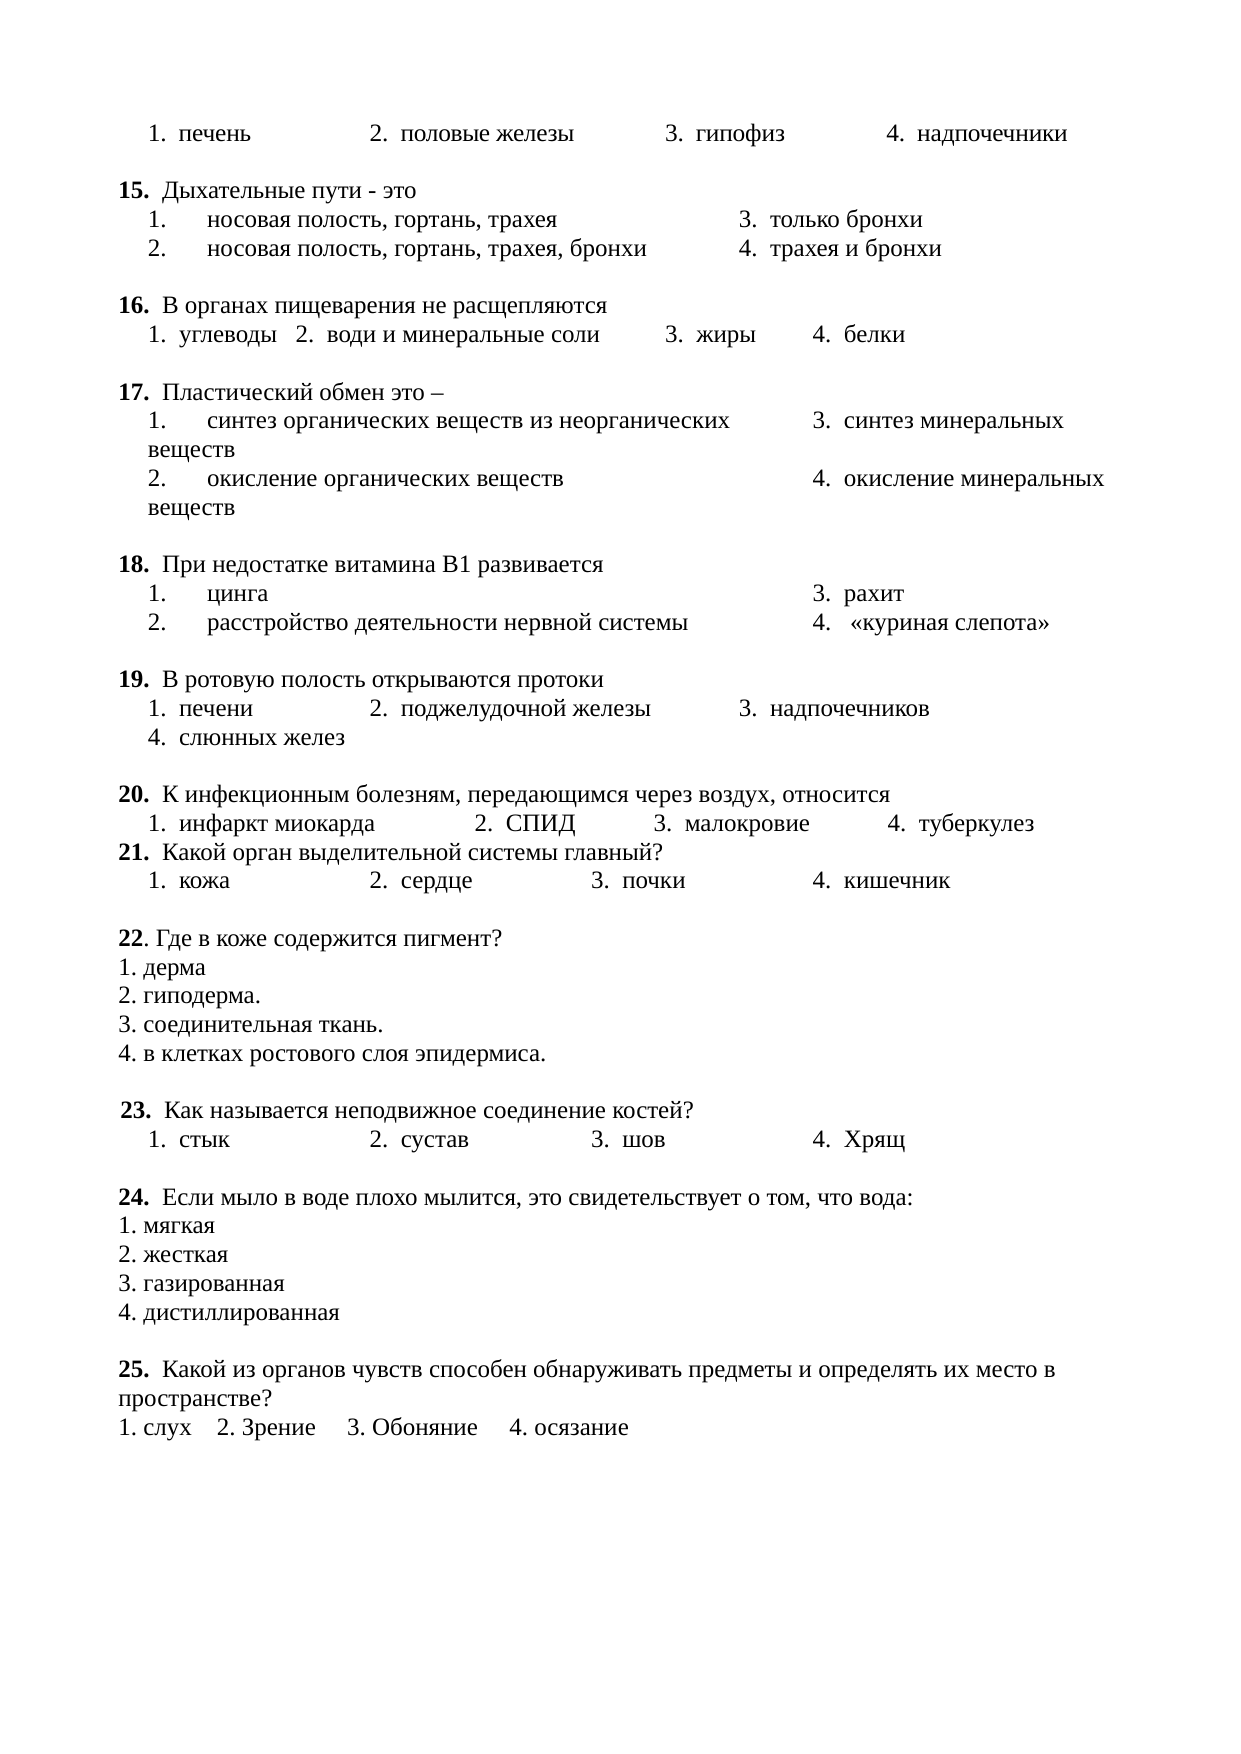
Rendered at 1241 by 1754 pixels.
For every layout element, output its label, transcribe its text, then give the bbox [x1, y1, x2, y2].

list синтез органических веществ из неорганических 3. синтез минеральных веществ [148, 406, 1122, 463]
text 4. в клетках ростового слоя эпидермиса. [118, 1038, 1122, 1067]
text 15. Дыхательные пути - это [118, 176, 1122, 204]
text 1. дерма [118, 952, 1122, 981]
list окисление органических веществ 4. окисление минеральных веществ [148, 463, 1122, 521]
list носовая полость, гортань, трахея 3. только бронхи [148, 204, 1122, 233]
text 2. гиподерма. [118, 981, 1122, 1009]
text 4. слюнных желез [148, 722, 1122, 751]
text 1. кожа 2. сердце 3. почки 4. кишечник [148, 866, 1122, 894]
text 1. мягкая [118, 1211, 1122, 1239]
text 20. К инфекционным болезням, передающимся через воздух, относится [118, 779, 1122, 808]
text 3. соединительная ткань. [118, 1009, 1122, 1038]
text 1. печень 2. половые железы 3. гипофиз 4. надпочечники [148, 118, 1125, 147]
text 25. Какой из органов чувств способен обнаруживать предметы и определять их место в пространстве? [118, 1354, 1122, 1412]
text 1. слух 2. Зрение 3. Обоняние 4. осязание [118, 1412, 1122, 1441]
text 18. При недостатке витамина В1 развивается [118, 549, 1122, 578]
list цинга 3. рахит [148, 578, 1122, 607]
text 22. Где в коже содержится пигмент? [118, 923, 1122, 952]
text 1. углеводы 2. води и минеральные соли 3. жиры 4. белки [148, 319, 1122, 348]
text 1. стык 2. сустав 3. шов 4. Хрящ [148, 1124, 1122, 1153]
list расстройство деятельности нервной системы 4. «куриная слепота» [148, 607, 1122, 636]
text 16. В органах пищеварения не расщепляются [118, 291, 1122, 319]
text 4. дистиллированная [118, 1297, 1122, 1326]
text 1. печени 2. поджелудочной железы 3. надпочечников [148, 693, 1122, 722]
text 23. Как называется неподвижное соединение костей? [120, 1096, 1122, 1124]
text 17. Пластический обмен это – [118, 377, 1122, 406]
text 1. инфаркт миокарда 2. СПИД 3. малокровие 4. туберкулез [148, 808, 1122, 837]
list носовая полость, гортань, трахея, бронхи 4. трахея и бронхи [148, 233, 1122, 262]
text 19. В ротовую полость открываются протоки [118, 664, 1122, 693]
text 3. газированная [118, 1268, 1122, 1297]
text 2. жесткая [118, 1239, 1122, 1268]
text 21. Какой орган выделительной системы главный? [118, 837, 1122, 866]
text 24. Если мыло в воде плохо мылится, это свидетельствует о том, что вода: [118, 1182, 1122, 1211]
